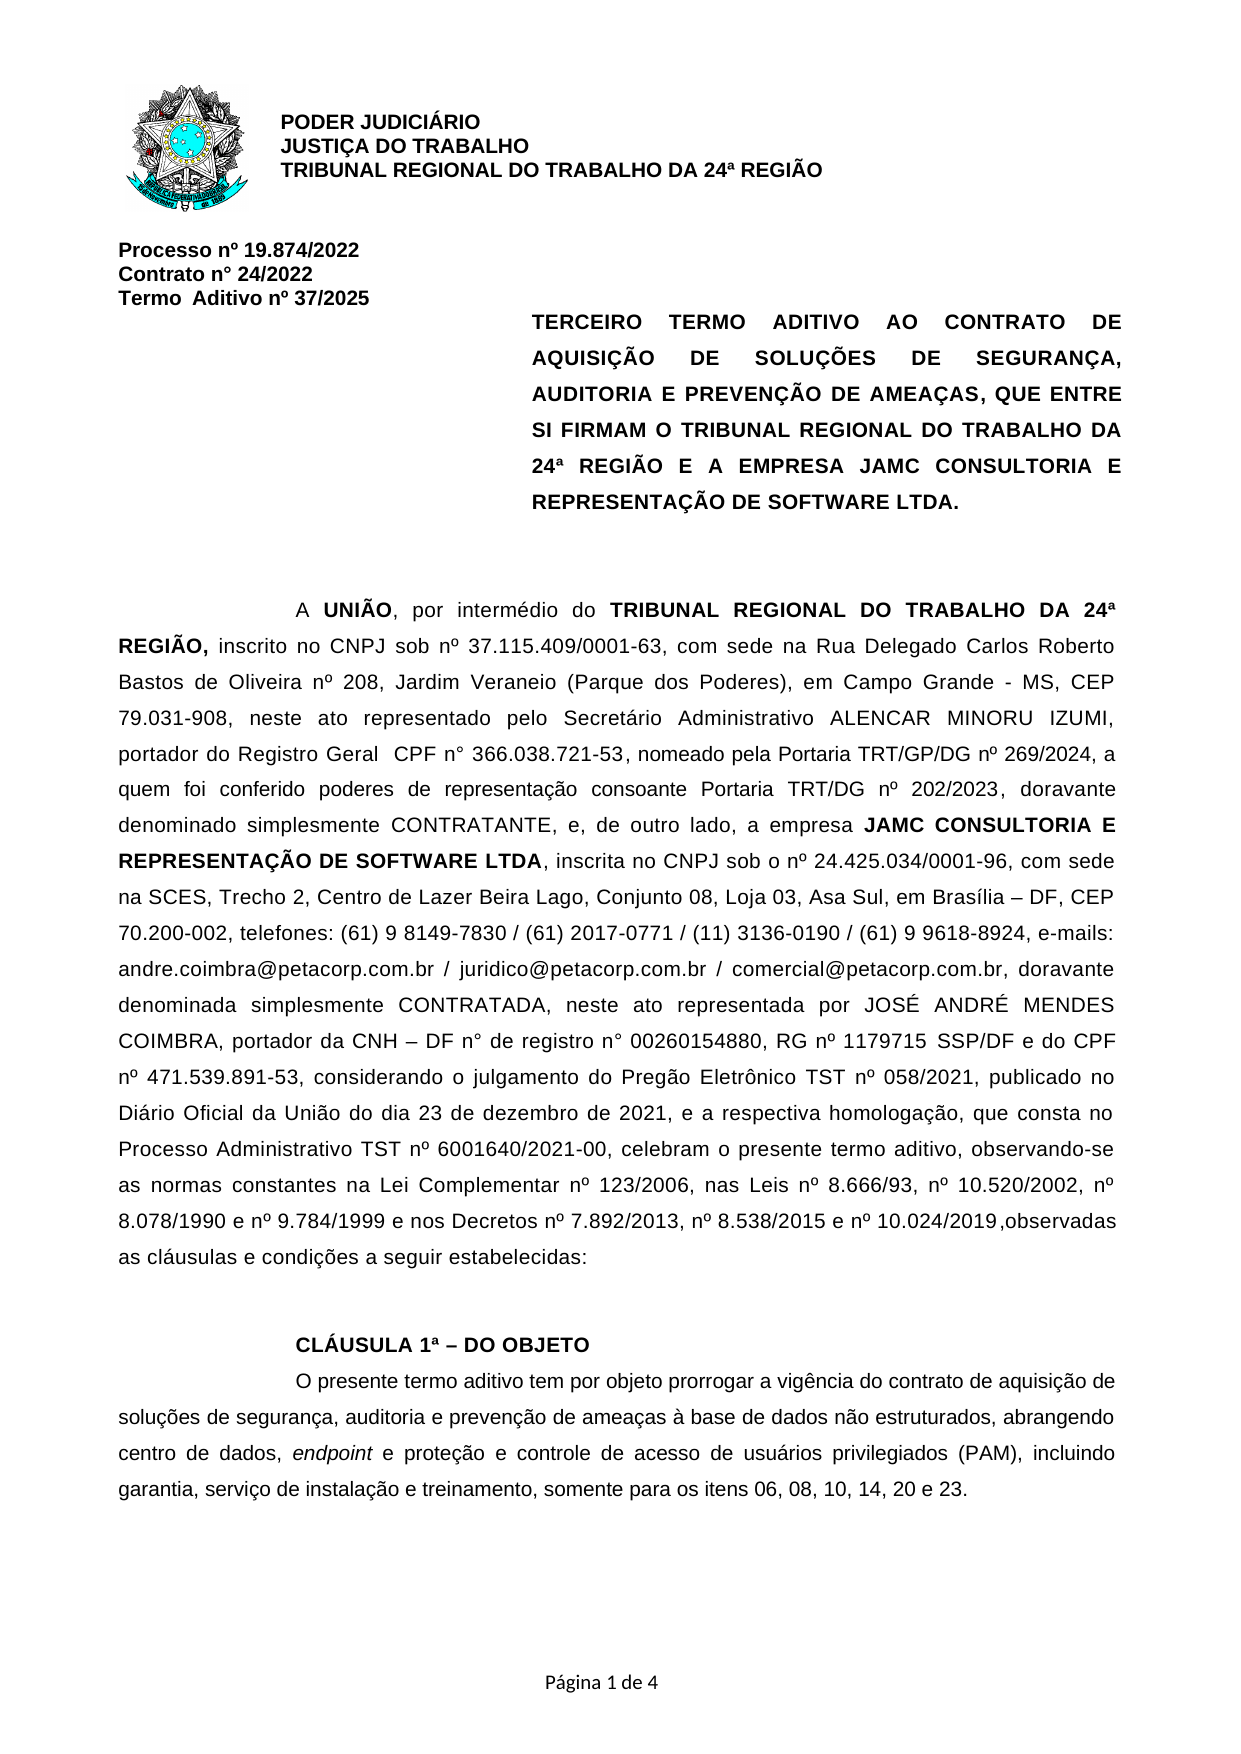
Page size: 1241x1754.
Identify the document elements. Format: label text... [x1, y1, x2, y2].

text O presente termo aditivo tem por objeto prorrogar a vigência do contrato de aquisição de soluções de segurança, auditoria e prevenção de ameaças à base de dados não estruturados, abrangendo centro de dados, endpoint e proteção e controle de acesso de usuários privilegiados (PAM), incluindo garantia, serviço de instalação e treinamento, somente para os itens 06, 08, 10, 14, 20 e 23. [118, 1369, 1116, 1501]
text A UNIÃO, por intermédio do TRIBUNAL REGIONAL DO TRABALHO DA 24ª REGIÃO, inscrito no CNPJ sob nº 37.115.409/0001-63, com sede na Rua Delegado Carlos Roberto Bastos de Oliveira nº 208, Jardim Veraneio (Parque dos Poderes), em Campo Grande - MS, CEP 79.031-908, neste ato representado pelo Secretário Administrativo ALENCAR MINORU IZUMI, portador do Registro Geral CPF n° 366.038.721-53, nomeado pela Portaria TRT/GP/DG nº 269/2024, a quem foi conferido poderes de representação consoante Portaria TRT/DG nº 202/2023, doravante denominado simplesmente CONTRATANTE, e, de outro lado, a empresa JAMC CONSULTORIA E REPRESENTAÇÃO DE SOFTWARE LTDA, inscrita no CNPJ sob o nº 24.425.034/0001-96, com sede na SCES, Trecho 2, Centro de Lazer Beira Lago, Conjunto 08, Loja 03, Asa Sul, em Brasília – DF, CEP 70.200-002, telefones: (61) 9 8149-7830 / (61) 2017-0771 / (11) 3136-0190 / (61) 9 9618-8924, e-mails: andre.coimbra@petacorp.com.br / juridico@petacorp.com.br / comercial@petacorp.com.br, doravante denominada simplesmente CONTRATADA, neste ato representada por JOSÉ ANDRÉ MENDES COIMBRA, portador da CNH – DF n° de registro n° 00260154880, RG nº 1179715 SSP/DF e do CPF nº 471.539.891-53, considerando o julgamento do Pregão Eletrônico TST nº 058/2021, publicado no Diário Oficial da União do dia 23 de dezembro de 2021, e a respectiva homologação, que consta no Processo Administrativo TST nº 6001640/2021-00, celebram o presente termo aditivo, observando-se as normas constantes na Lei Complementar nº 123/2006, nas Leis nº 8.666/93, nº 10.520/2002, nº 8.078/1990 e nº 9.784/1999 e nos Decretos nº 7.892/2013, nº 8.538/2015 e nº 10.024/2019,observadas as cláusulas e condições a seguir estabelecidas: [118, 598, 1116, 1268]
text TERCEIRO TERMO ADITIVO AO CONTRATO DE AQUISIÇÃO DE SOLUÇÕES DE SEGURANÇA, AUDITORIA E PREVENÇÃO DE AMEAÇAS, QUE ENTRE SI FIRMAM O TRIBUNAL REGIONAL DO TRABALHO DA 24ª REGIÃO E A EMPRESA JAMC CONSULTORIA E REPRESENTAÇÃO DE SOFTWARE LTDA. [532, 310, 1122, 514]
text CLÁUSULA 1ª – DO OBJETO [118, 1333, 1122, 1357]
picture [125, 84, 250, 212]
